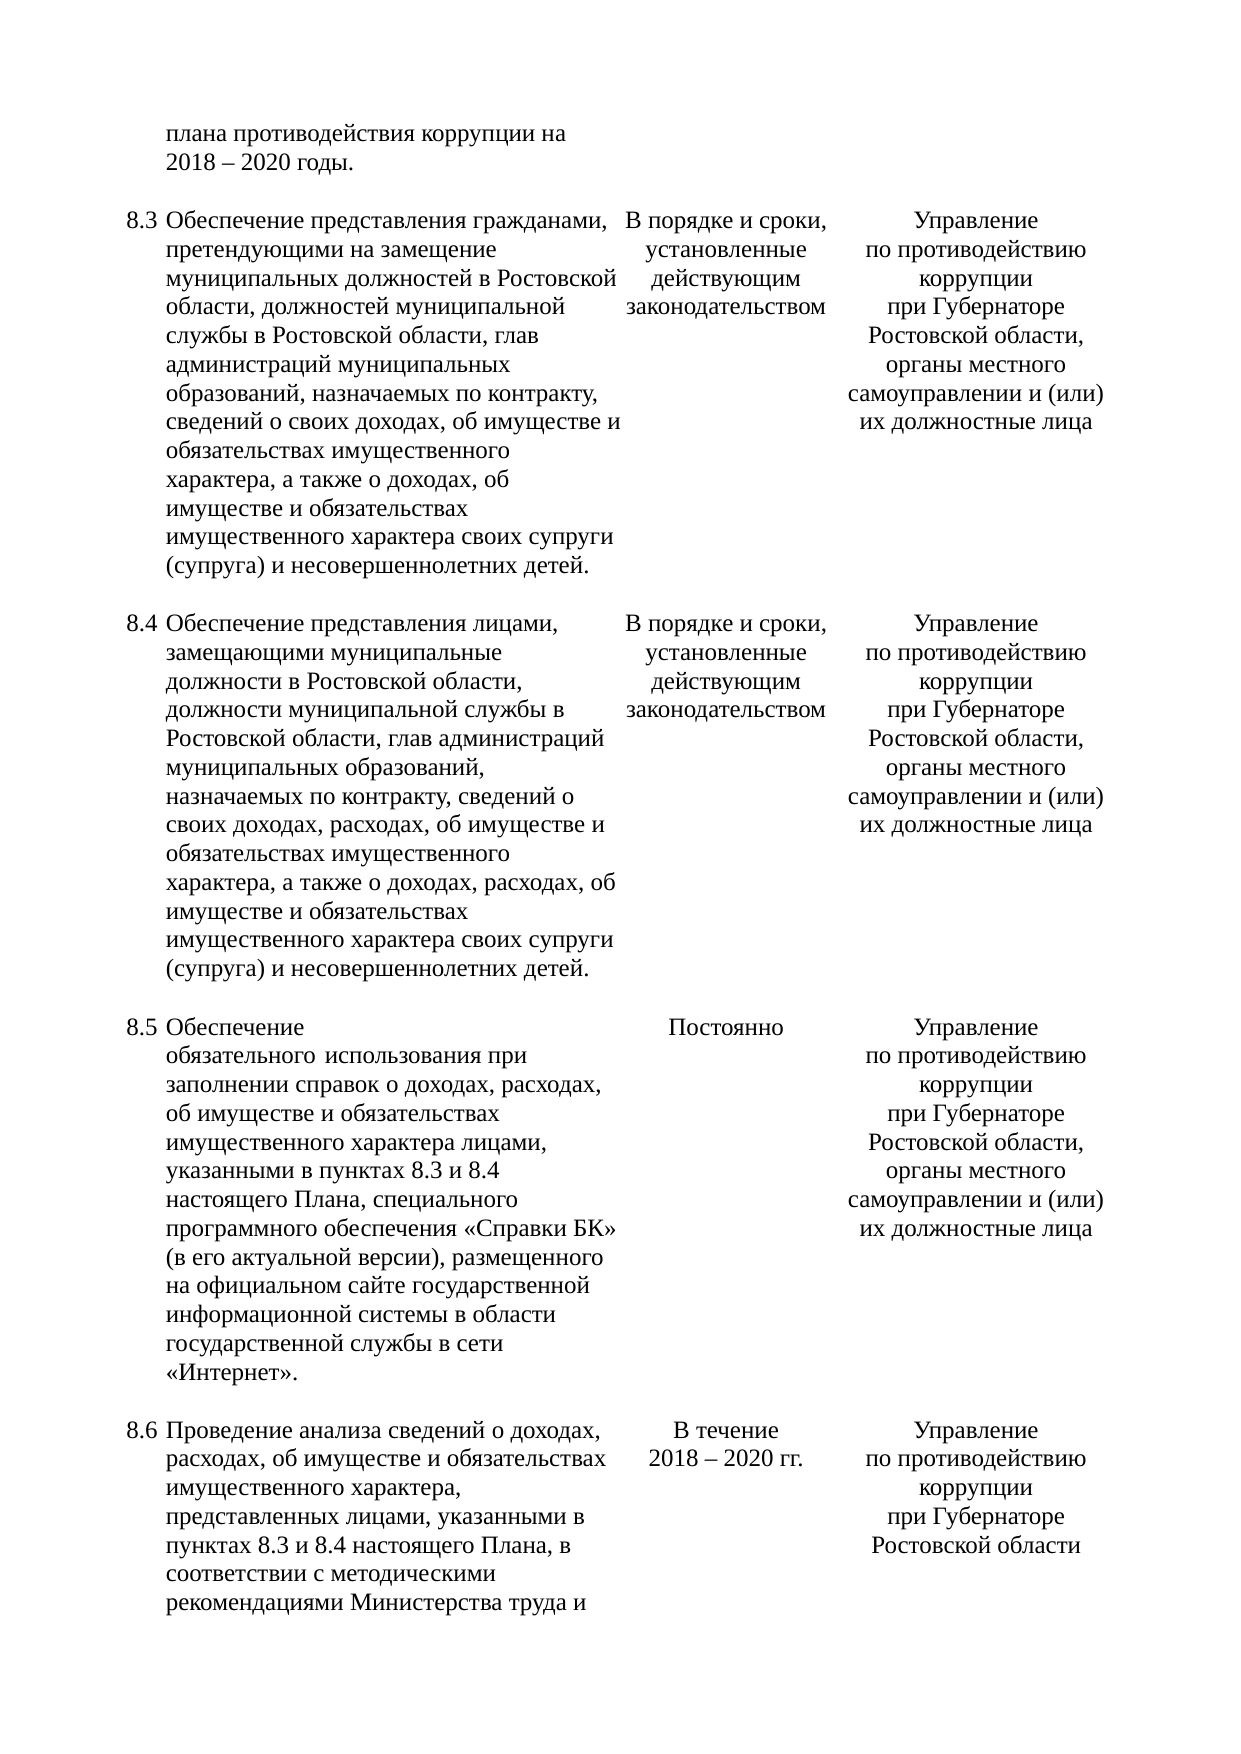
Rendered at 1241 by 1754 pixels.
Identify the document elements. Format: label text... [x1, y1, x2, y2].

table_cell Обеспечение представления гражданами, претендующими на замещение муниципальных должностей в Ростовской области, должностей муниципальной службы в Ростовской области, глав администраций муниципальных образований, назначаемых по контракту, сведений о своих доходах, об имуществе и обязательствах имущественного характера, а также о доходах, об имуществе и обязательствах имущественного характера своих супруги (супруга) и несовершеннолетних детей. [166, 205, 622, 608]
table_cell Обеспечение обязательного использования при заполнении справок о доходах, расходах, об имуществе и обязательствах имущественного характера лицами, указанными в пунктах 8.3 и 8.4 настоящего Плана, специального программного обеспечения «Справки БК» (в его актуальной версии), размещенного на официальном сайте государственной информационной системы в области государственной службы в сети «Интернет». [166, 1012, 622, 1415]
table_cell Обеспечение представления лицами, замещающими муниципальные должности в Ростовской области, должности муниципальной службы в Ростовской области, глав администраций муниципальных образований, назначаемых по контракту, сведений о своих доходах, расходах, об имуществе и обязательствах имущественного характера, а также о доходах, расходах, об имуществе и обязательствах имущественного характера своих супруги (супруга) и несовершеннолетних детей. [166, 608, 622, 1012]
table_cell Управление по противодействию коррупции при Губернаторе Ростовской области, органы местного самоуправлении и (или) их должностные лица [830, 608, 1122, 1012]
table_cell 8.4 [118, 608, 166, 1012]
table_cell [118, 118, 166, 205]
table_cell 8.5 [118, 1012, 166, 1415]
table_cell Управление по противодействию коррупции при Губернаторе Ростовской области, органы местного самоуправлении и (или) их должностные лица [830, 205, 1122, 608]
table_cell Постоянно [622, 1012, 830, 1415]
table_cell 8.3 [118, 205, 166, 608]
table_cell плана противодействия коррупции на 2018 – 2020 годы. [166, 118, 622, 205]
table_cell В порядке и сроки, установленные действующим законодательством [622, 608, 830, 1012]
table_cell Управление по противодействию коррупции при Губернаторе Ростовской области [830, 1415, 1122, 1616]
table_cell В порядке и сроки, установленные действующим законодательством [622, 205, 830, 608]
table_cell [830, 118, 1122, 205]
table_cell Проведение анализа сведений о доходах, расходах, об имуществе и обязательствах имущественного характера, представленных лицами, указанными в пунктах 8.3 и 8.4 настоящего Плана, в соответствии с методическими рекомендациями Министерства труда и [166, 1415, 622, 1616]
table_cell В течение 2018 – 2020 гг. [622, 1415, 830, 1616]
table_cell Управление по противодействию коррупции при Губернаторе Ростовской области, органы местного самоуправлении и (или) их должностные лица [830, 1012, 1122, 1415]
table_cell 8.6 [118, 1415, 166, 1616]
table_cell [622, 118, 830, 205]
